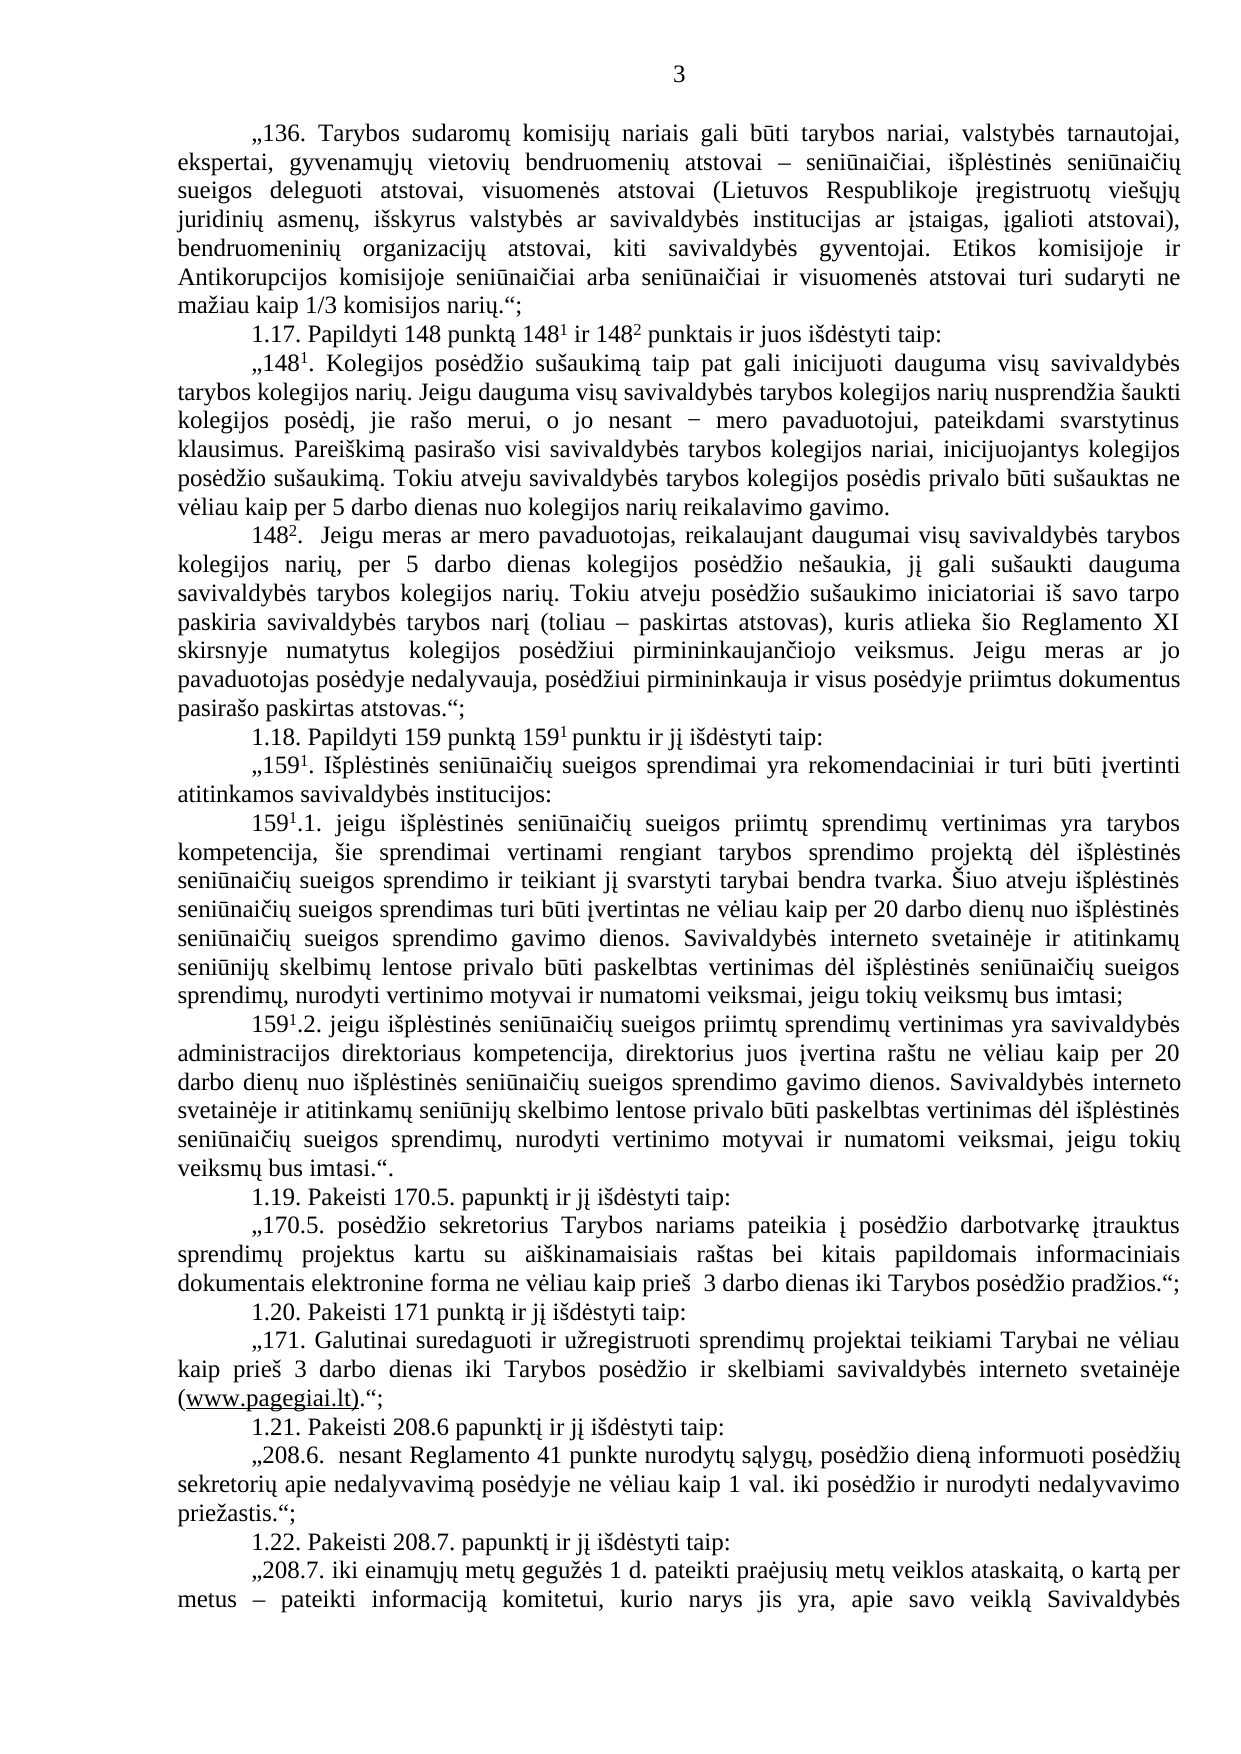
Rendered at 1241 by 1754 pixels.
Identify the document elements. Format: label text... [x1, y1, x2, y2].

text 1.21. Pakeisti 208.6 papunktį ir jį išdėstyti taip: [177, 1412, 1181, 1441]
text 1.18. Papildyti 159 punktą 1591 punktu ir jį išdėstyti taip: [177, 722, 1181, 751]
text „136. Tarybos sudaromų komisijų nariais gali būti tarybos nariai, valstybės tarnautojai, ekspertai, gyvenamųjų vietovių bendruomenių atstovai – seniūnaičiai, išplėstinės seniūnaičių sueigos deleguoti atstovai, visuomenės atstovai (Lietuvos Respublikoje įregistruotų viešųjų juridinių asmenų, išskyrus valstybės ar savivaldybės institucijas ar įstaigas, įgalioti atstovai), bendruomeninių organizacijų atstovai, kiti savivaldybės gyventojai. Etikos komisijoje ir Antikorupcijos komisijoje seniūnaičiai arba seniūnaičiai ir visuomenės atstovai turi sudaryti ne mažiau kaip 1/3 komisijos narių.“; [177, 118, 1181, 319]
text 1.22. Pakeisti 208.7. papunktį ir jį išdėstyti taip: [177, 1527, 1181, 1556]
text „171. Galutinai suredaguoti ir užregistruoti sprendimų projektai teikiami Tarybai ne vėliau kaip prieš 3 darbo dienas iki Tarybos posėdžio ir skelbiami savivaldybės interneto svetainėje (www.pagegiai.lt).“; [177, 1326, 1181, 1412]
text 1.19. Pakeisti 170.5. papunktį ir jį išdėstyti taip: [177, 1182, 1181, 1211]
text 1.17. Papildyti 148 punktą 1481 ir 1482 punktais ir juos išdėstyti taip: [177, 319, 1181, 348]
text 1482. Jeigu meras ar mero pavaduotojas, reikalaujant daugumai visų savivaldybės tarybos kolegijos narių, per 5 darbo dienas kolegijos posėdžio nešaukia, jį gali sušaukti dauguma savivaldybės tarybos kolegijos narių. Tokiu atveju posėdžio sušaukimo iniciatoriai iš savo tarpo paskiria savivaldybės tarybos narį (toliau – paskirtas atstovas), kuris atlieka šio Reglamento XI skirsnyje numatytus kolegijos posėdžiui pirmininkaujančiojo veiksmus. Jeigu meras ar jo pavaduotojas posėdyje nedalyvauja, posėdžiui pirmininkauja ir visus posėdyje priimtus dokumentus pasirašo paskirtas atstovas.“; [177, 521, 1181, 722]
text 1.20. Pakeisti 171 punktą ir jį išdėstyti taip: [177, 1297, 1181, 1326]
text „170.5. posėdžio sekretorius Tarybos nariams pateikia į posėdžio darbotvarkę įtrauktus sprendimų projektus kartu su aiškinamaisiais raštas bei kitais papildomais informaciniais dokumentais elektronine forma ne vėliau kaip prieš 3 darbo dienas iki Tarybos posėdžio pradžios.“; [177, 1211, 1181, 1297]
text 1591.1. jeigu išplėstinės seniūnaičių sueigos priimtų sprendimų vertinimas yra tarybos kompetencija, šie sprendimai vertinami rengiant tarybos sprendimo projektą dėl išplėstinės seniūnaičių sueigos sprendimo ir teikiant jį svarstyti tarybai bendra tvarka. Šiuo atveju išplėstinės seniūnaičių sueigos sprendimas turi būti įvertintas ne vėliau kaip per 20 darbo dienų nuo išplėstinės seniūnaičių sueigos sprendimo gavimo dienos. Savivaldybės interneto svetainėje ir atitinkamų seniūnijų skelbimų lentose privalo būti paskelbtas vertinimas dėl išplėstinės seniūnaičių sueigos sprendimų, nurodyti vertinimo motyvai ir numatomi veiksmai, jeigu tokių veiksmų bus imtasi; [177, 808, 1181, 1009]
text „1481. Kolegijos posėdžio sušaukimą taip pat gali inicijuoti dauguma visų savivaldybės tarybos kolegijos narių. Jeigu dauguma visų savivaldybės tarybos kolegijos narių nusprendžia šaukti kolegijos posėdį, jie rašo merui, o jo nesant − mero pavaduotojui, pateikdami svarstytinus klausimus. Pareiškimą pasirašo visi savivaldybės tarybos kolegijos nariai, inicijuojantys kolegijos posėdžio sušaukimą. Tokiu atveju savivaldybės tarybos kolegijos posėdis privalo būti sušauktas ne vėliau kaip per 5 darbo dienas nuo kolegijos narių reikalavimo gavimo. [177, 348, 1181, 521]
text „1591. Išplėstinės seniūnaičių sueigos sprendimai yra rekomendaciniai ir turi būti įvertinti atitinkamos savivaldybės institucijos: [177, 751, 1181, 808]
text 1591.2. jeigu išplėstinės seniūnaičių sueigos priimtų sprendimų vertinimas yra savivaldybės administracijos direktoriaus kompetencija, direktorius juos įvertina raštu ne vėliau kaip per 20 darbo dienų nuo išplėstinės seniūnaičių sueigos sprendimo gavimo dienos. Savivaldybės interneto svetainėje ir atitinkamų seniūnijų skelbimo lentose privalo būti paskelbtas vertinimas dėl išplėstinės seniūnaičių sueigos sprendimų, nurodyti vertinimo motyvai ir numatomi veiksmai, jeigu tokių veiksmų bus imtasi.“. [177, 1009, 1181, 1182]
text „208.6. nesant Reglamento 41 punkte nurodytų sąlygų, posėdžio dieną informuoti posėdžių sekretorių apie nedalyvavimą posėdyje ne vėliau kaip 1 val. iki posėdžio ir nurodyti nedalyvavimo priežastis.“; [177, 1441, 1181, 1527]
text „208.7. iki einamųjų metų gegužės 1 d. pateikti praėjusių metų veiklos ataskaitą, o kartą per metus – pateikti informaciją komitetui, kurio narys jis yra, apie savo veiklą Savivaldybės [177, 1556, 1181, 1613]
